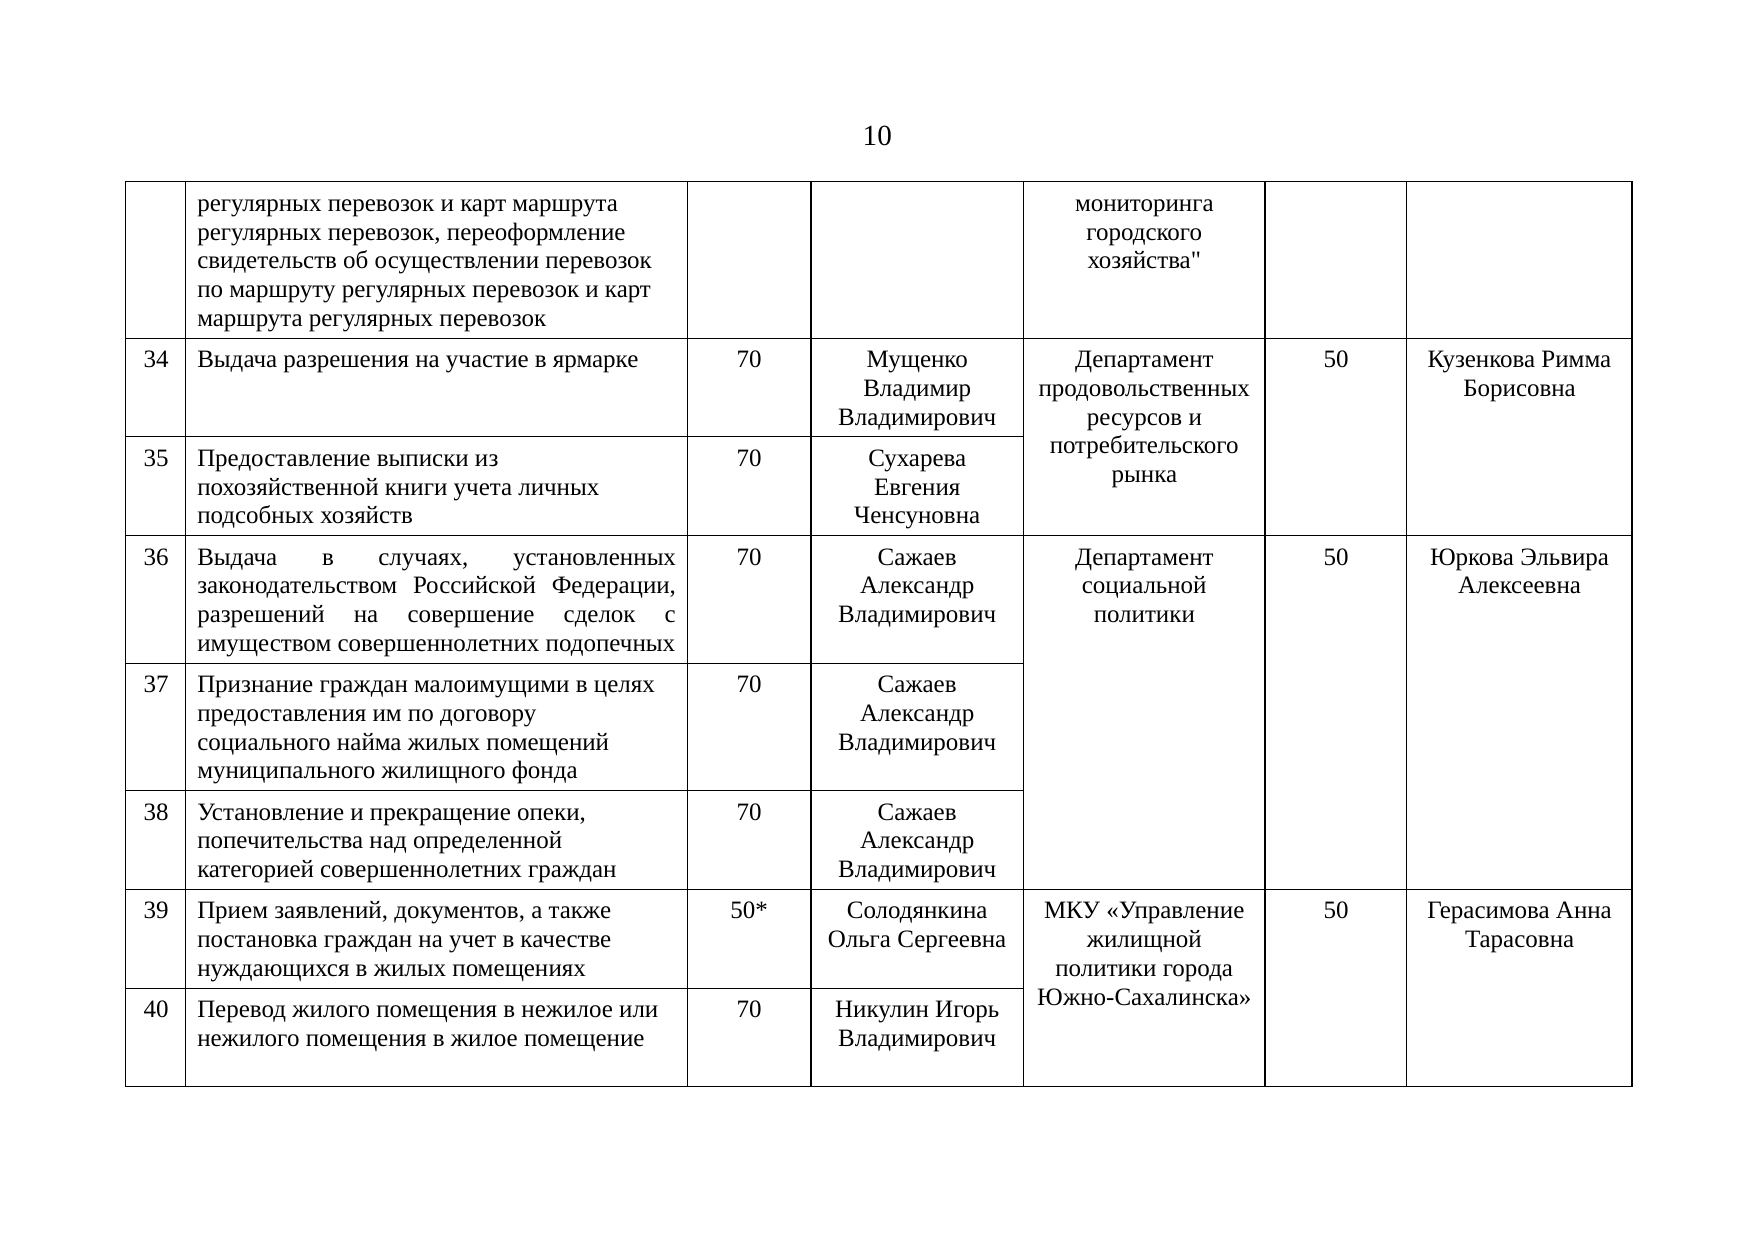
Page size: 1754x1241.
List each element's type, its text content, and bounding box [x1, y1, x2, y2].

table_cell Мущенко Владимир Владимирович [812, 339, 1023, 436]
table_cell 50* [688, 890, 810, 987]
table_cell 40 [126, 989, 185, 1086]
table_cell регулярных перевозок и карт маршрута регулярных перевозок, переоформление свидетельств об осуществлении перевозок по маршруту регулярных перевозок и карт маршрута регулярных перевозок [186, 182, 687, 337]
table_cell МКУ «Управление жилищной политики города Южно-Сахалинска» [1024, 890, 1264, 1086]
table_cell [688, 182, 810, 337]
table_cell 50 [1266, 339, 1406, 535]
table_cell 70 [688, 536, 810, 662]
table_cell Предоставление выписки из похозяйственной книги учета личных подсобных хозяйств [186, 437, 687, 535]
table_cell 70 [688, 664, 810, 790]
table_cell Кузенкова Римма Борисовна [1407, 339, 1631, 535]
table_cell Герасимова Анна Тарасовна [1407, 890, 1631, 1086]
table_cell Перевод жилого помещения в нежилое или нежилого помещения в жилое помещение [186, 989, 687, 1086]
table_cell 34 [126, 339, 185, 436]
table_cell [812, 182, 1023, 337]
table_cell Департамент продовольственных ресурсов и потребительского рынка [1024, 339, 1264, 535]
table_cell Юркова Эльвира Алексеевна [1407, 536, 1631, 889]
table_cell 70 [688, 791, 810, 889]
table_cell Прием заявлений, документов, а также постановка граждан на учет в качестве нуждающихся в жилых помещениях [186, 890, 687, 987]
table_cell Сухарева Евгения Ченсуновна [812, 437, 1023, 535]
table_cell Департамент социальной политики [1024, 536, 1264, 889]
table_cell 50 [1266, 890, 1406, 1086]
table_cell Солодянкина Ольга Сергеевна [812, 890, 1023, 987]
table_cell Выдача в случаях, установленных законодательством Российской Федерации, разрешений на совершение сделок с имуществом совершеннолетних подопечных [186, 536, 687, 662]
table_cell Выдача разрешения на участие в ярмарке [186, 339, 687, 436]
table_cell Установление и прекращение опеки, попечительства над определенной категорией совершеннолетних граждан [186, 791, 687, 889]
table_cell 70 [688, 339, 810, 436]
table_cell 37 [126, 664, 185, 790]
table_cell 70 [688, 989, 810, 1086]
table_cell 50 [1266, 536, 1406, 889]
table_cell 36 [126, 536, 185, 662]
table_cell 70 [688, 437, 810, 535]
table_cell Сажаев Александр Владимирович [812, 664, 1023, 790]
table_cell 38 [126, 791, 185, 889]
table_cell Никулин Игорь Владимирович [812, 989, 1023, 1086]
table_cell Признание граждан малоимущими в целях предоставления им по договору социального найма жилых помещений муниципального жилищного фонда [186, 664, 687, 790]
table_cell 39 [126, 890, 185, 987]
table_cell Сажаев Александр Владимирович [812, 536, 1023, 662]
table_cell 35 [126, 437, 185, 535]
table_cell [126, 182, 185, 337]
table_cell Сажаев Александр Владимирович [812, 791, 1023, 889]
